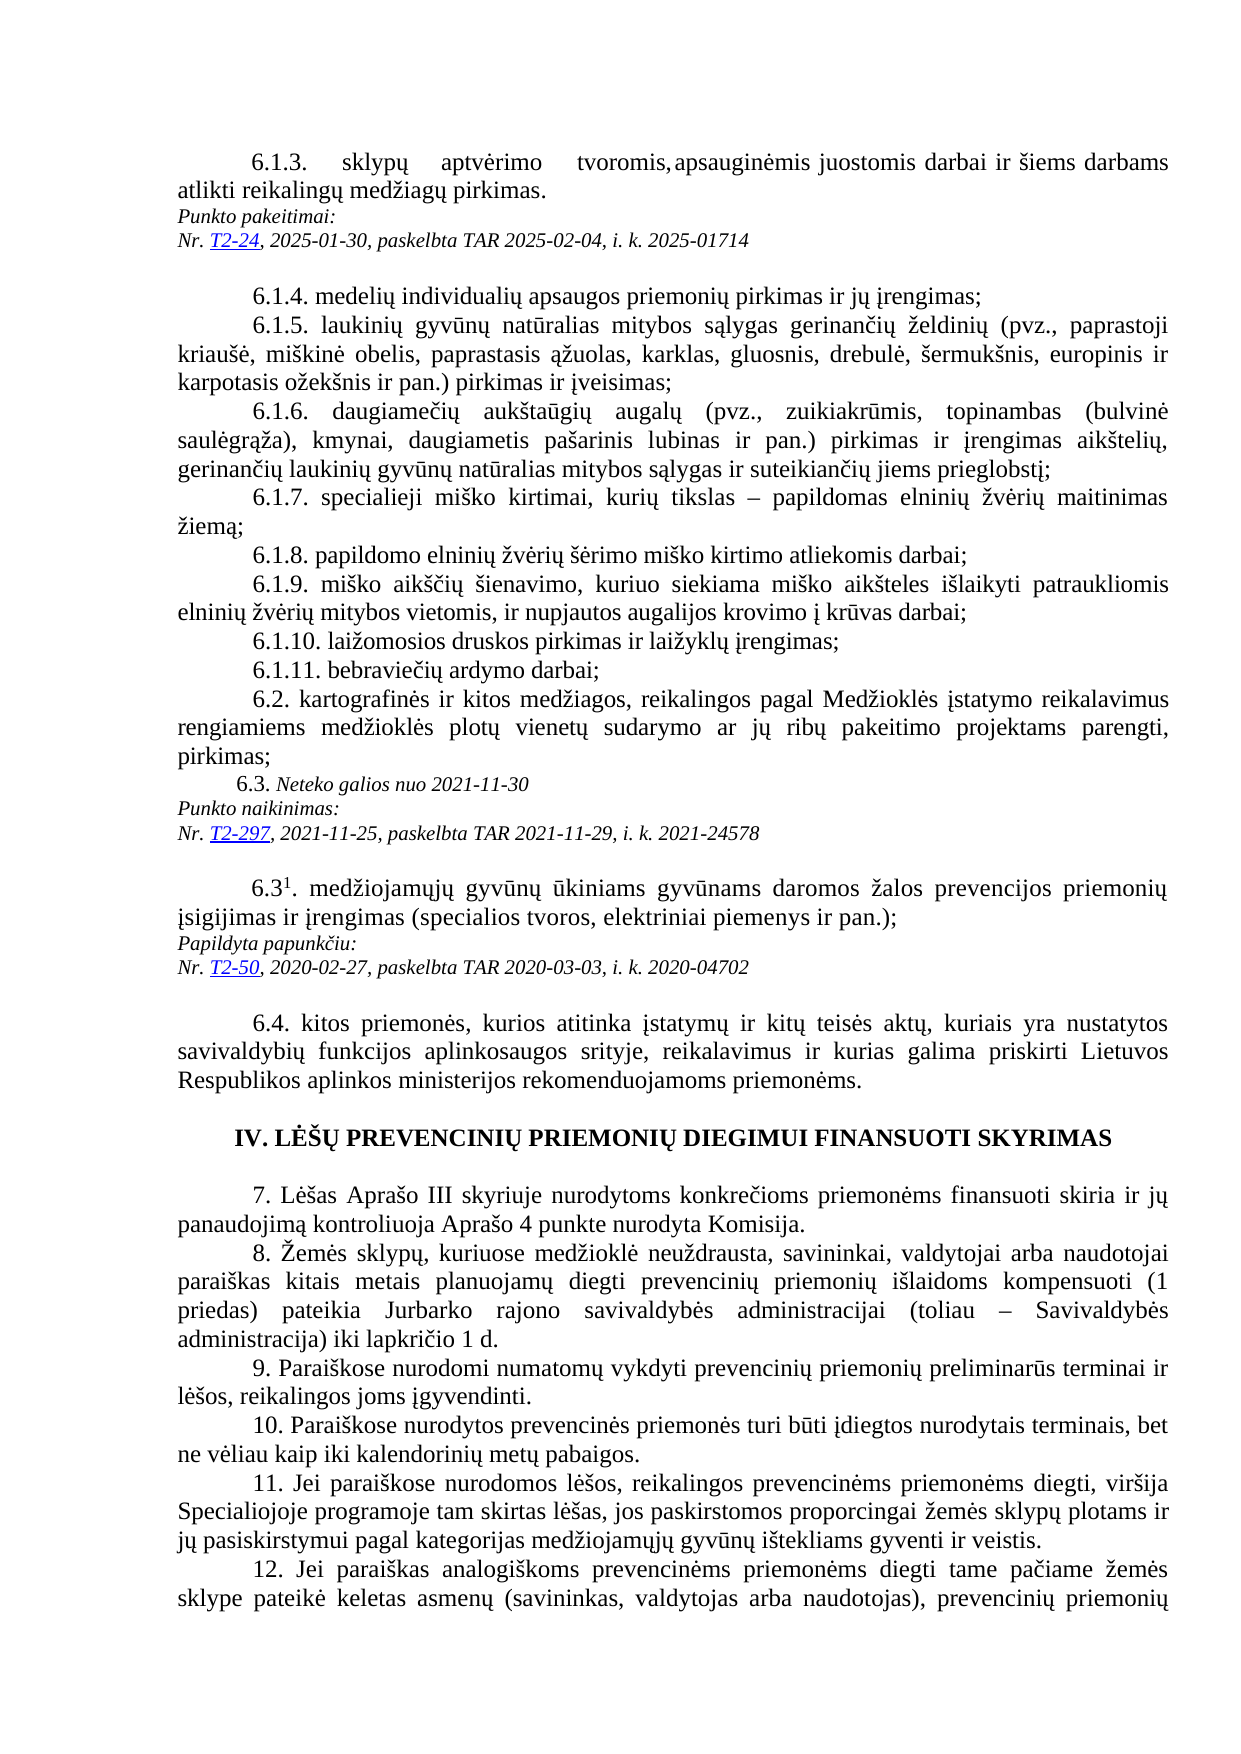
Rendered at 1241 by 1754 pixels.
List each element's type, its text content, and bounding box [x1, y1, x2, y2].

text 6.1.3. sklypų aptvėrimo tvoromis, apsauginėmis juostomis darbai ir šiems darbams atlikti reikalingų medžiagų pirkimas. [177, 147, 1169, 204]
text 6.1.9. miško aikščių šienavimo, kuriuo siekiama miško aikšteles išlaikyti patraukliomis elninių žvėrių mitybos vietomis, ir nupjautos augalijos krovimo į krūvas darbai; [177, 569, 1169, 626]
text 6.1.5. laukinių gyvūnų natūralias mitybos sąlygas gerinančių želdinių (pvz., paprastoji kriaušė, miškinė obelis, paprastasis ąžuolas, karklas, gluosnis, drebulė, šermukšnis, europinis ir karpotasis ožekšnis ir pan.) pirkimas ir įveisimas; [177, 310, 1169, 396]
text 9. Paraiškose nurodomi numatomų vykdyti prevencinių priemonių preliminarūs terminai ir lėšos, reikalingos joms įgyvendinti. [177, 1353, 1169, 1410]
text 7. Lėšas Aprašo III skyriuje nurodytoms konkrečioms priemonėms finansuoti skiria ir jų panaudojimą kontroliuoja Aprašo 4 punkte nurodyta Komisija. [177, 1180, 1169, 1238]
text 6.1.8. papildomo elninių žvėrių šėrimo miško kirtimo atliekomis darbai; [177, 540, 1169, 569]
text 10. Paraiškose nurodytos prevencinės priemonės turi būti įdiegtos nurodytais terminais, bet ne vėliau kaip iki kalendorinių metų pabaigos. [177, 1410, 1169, 1468]
text Papildyta papunkčiu: [177, 931, 1169, 955]
text Punkto naikinimas: [177, 796, 1169, 820]
text 6.4. kitos priemonės, kurios atitinka įstatymų ir kitų teisės aktų, kuriais yra nustatytos savivaldybių funkcijos aplinkosaugos srityje, reikalavimus ir kurias galima priskirti Lietuvos Respublikos aplinkos ministerijos rekomenduojamoms priemonėms. [177, 1008, 1169, 1094]
text 12. Jei paraiškas analogiškoms prevencinėms priemonėms diegti tame pačiame žemės sklype pateikė keletas asmenų (savininkas, valdytojas arba naudotojas), prevencinių priemonių [177, 1554, 1169, 1611]
text 6.2. kartografinės ir kitos medžiagos, reikalingos pagal Medžioklės įstatymo reikalavimus rengiamiems medžioklės plotų vienetų sudarymo ar jų ribų pakeitimo projektams parengti, pirkimas; [177, 684, 1169, 770]
text Nr. T2-24, 2025-01-30, paskelbta TAR 2025-02-04, i. k. 2025-01714 [177, 228, 1169, 252]
text 6.1.7. specialieji miško kirtimai, kurių tikslas – papildomas elninių žvėrių maitinimas žiemą; [177, 482, 1169, 540]
text 6.31. medžiojamųjų gyvūnų ūkiniams gyvūnams daromos žalos prevencijos priemonių įsigijimas ir įrengimas (specialios tvoros, elektriniai piemenys ir pan.); [177, 873, 1169, 931]
text 6.1.6. daugiamečių aukštaūgių augalų (pvz., zuikiakrūmis, topinambas (bulvinė saulėgrąža), kmynai, daugiametis pašarinis lubinas ir pan.) pirkimas ir įrengimas aikštelių, gerinančių laukinių gyvūnų natūralias mitybos sąlygas ir suteikiančių jiems prieglobstį; [177, 396, 1169, 482]
text 6.1.4. medelių individualių apsaugos priemonių pirkimas ir jų įrengimas; [177, 281, 1169, 310]
text Punkto pakeitimai: [177, 204, 1169, 228]
text 8. Žemės sklypų, kuriuose medžioklė neuždrausta, savininkai, valdytojai arba naudotojai paraiškas kitais metais planuojamų diegti prevencinių priemonių išlaidoms kompensuoti (1 priedas) pateikia Jurbarko rajono savivaldybės administracijai (toliau – Savivaldybės administracija) iki lapkričio 1 d. [177, 1238, 1169, 1353]
text Nr. T2-297, 2021-11-25, paskelbta TAR 2021-11-29, i. k. 2021-24578 [177, 820, 1169, 844]
text 6.3. Neteko galios nuo 2021-11-30 [177, 770, 1169, 796]
text 6.1.10. laižomosios druskos pirkimas ir laižyklų įrengimas; [177, 626, 1169, 655]
text 11. Jei paraiškose nurodomos lėšos, reikalingos prevencinėms priemonėms diegti, viršija Specialiojoje programoje tam skirtas lėšas, jos paskirstomos proporcingai žemės sklypų plotams ir jų pasiskirstymui pagal kategorijas medžiojamųjų gyvūnų ištekliams gyventi ir veistis. [177, 1468, 1169, 1554]
text Nr. T2-50, 2020-02-27, paskelbta TAR 2020-03-03, i. k. 2020-04702 [177, 955, 1169, 979]
text 6.1.11. bebraviečių ardymo darbai; [177, 655, 1169, 684]
text IV. LĖŠŲ PREVENCINIŲ PRIEMONIŲ DIEGIMUI FINANSUOTI SKYRIMAS [177, 1123, 1169, 1151]
